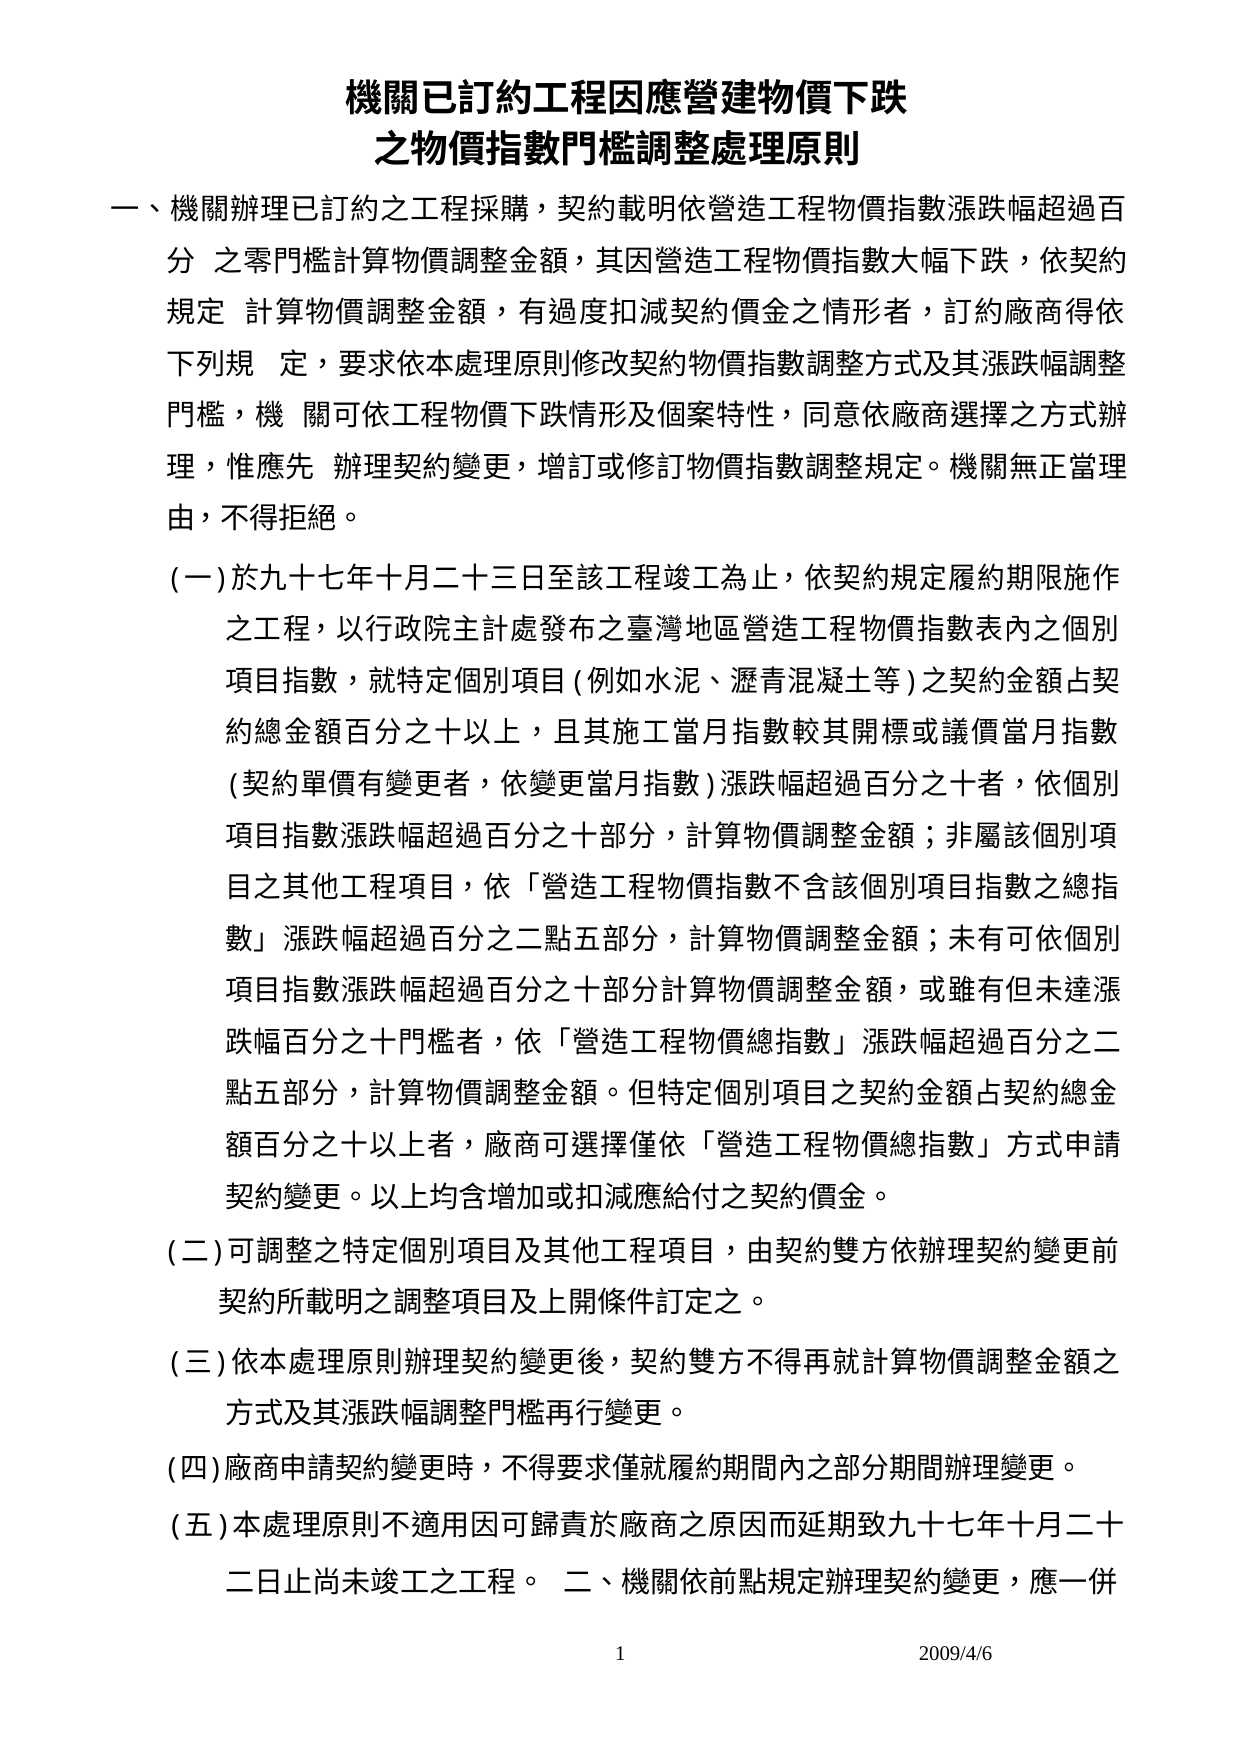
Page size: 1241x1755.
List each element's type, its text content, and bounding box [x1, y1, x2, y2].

text (一)於九十七年十月二十三日至該工程竣工為止，依契約規定履約期限施作 之工程，以行政院主計處發布之臺灣地區營造工程物價指數表內之個別 項目指數，就特定個別項目(例如水泥、瀝青混凝土等)之契約金額占契 約總金額百分之十以上，且其施工當月指數較其開標或議價當月指數 (契約單價有變更者，依變更當月指數)漲跌幅超過百分之十者，依個別 項目指數漲跌幅超過百分之十部分，計算物價調整金額；非屬該個別項 目之其他工程項目，依「營造工程物價指數不含該個別項目指數之總指 數」漲跌幅超過百分之二點五部分，計算物價調整金額；未有可依個別 項目指數漲跌幅超過百分之十部分計算物價調整金額，或雖有但未達漲 跌幅百分之十門檻者，依「營造工程物價總指數」漲跌幅超過百分之二 點五部分，計算物價調整金額。但特定個別項目之契約金額占契約總金 額百分之十以上者，廠商可選擇僅依「營造工程物價總指數」方式申請 契約變更。以上均含增加或扣減應給付之契約價金。 [166, 557, 1121, 1216]
text 之物價指數門檻調整處理原則 [98, 122, 1136, 173]
subtitle 機關已訂約工程因應營建物價下跌 [113, 75, 1138, 121]
text 一、機關辦理已訂約之工程採購，契約載明依營造工程物價指數漲跌幅超過百分 之零門檻計算物價調整金額，其因營造工程物價指數大幅下跌，依契約規定 計算物價調整金額，有過度扣減契約價金之情形者，訂約廠商得依下列規 定，要求依本處理原則修改契約物價指數調整方式及其漲跌幅調整門檻，機 關可依工程物價下跌情形及個案特性，同意依廠商選擇之方式辦理，惟應先 辦理契約變更，增訂或修訂物價指數調整規定。機關無正當理由，不得拒絕。 [110, 188, 1128, 537]
text (二)可調整之特定個別項目及其他工程項目，由契約雙方依辦理契約變更前 契約所載明之調整項目及上開條件訂定之。 [163, 1230, 1120, 1321]
text (三)依本處理原則辦理契約變更後，契約雙方不得再就計算物價調整金額之 方式及其漲跌幅調整門檻再行變更。 [166, 1341, 1120, 1432]
text 二日止尚未竣工之工程。 二、機關依前點規定辦理契約變更，應一併 [110, 1561, 1138, 1601]
text (四)廠商申請契約變更時，不得要求僅就履約期間內之部分期間辦理變更。 (五)本處理原則不適用因可歸責於廠商之原因而延期致九十七年十月二十 [163, 1447, 1138, 1544]
